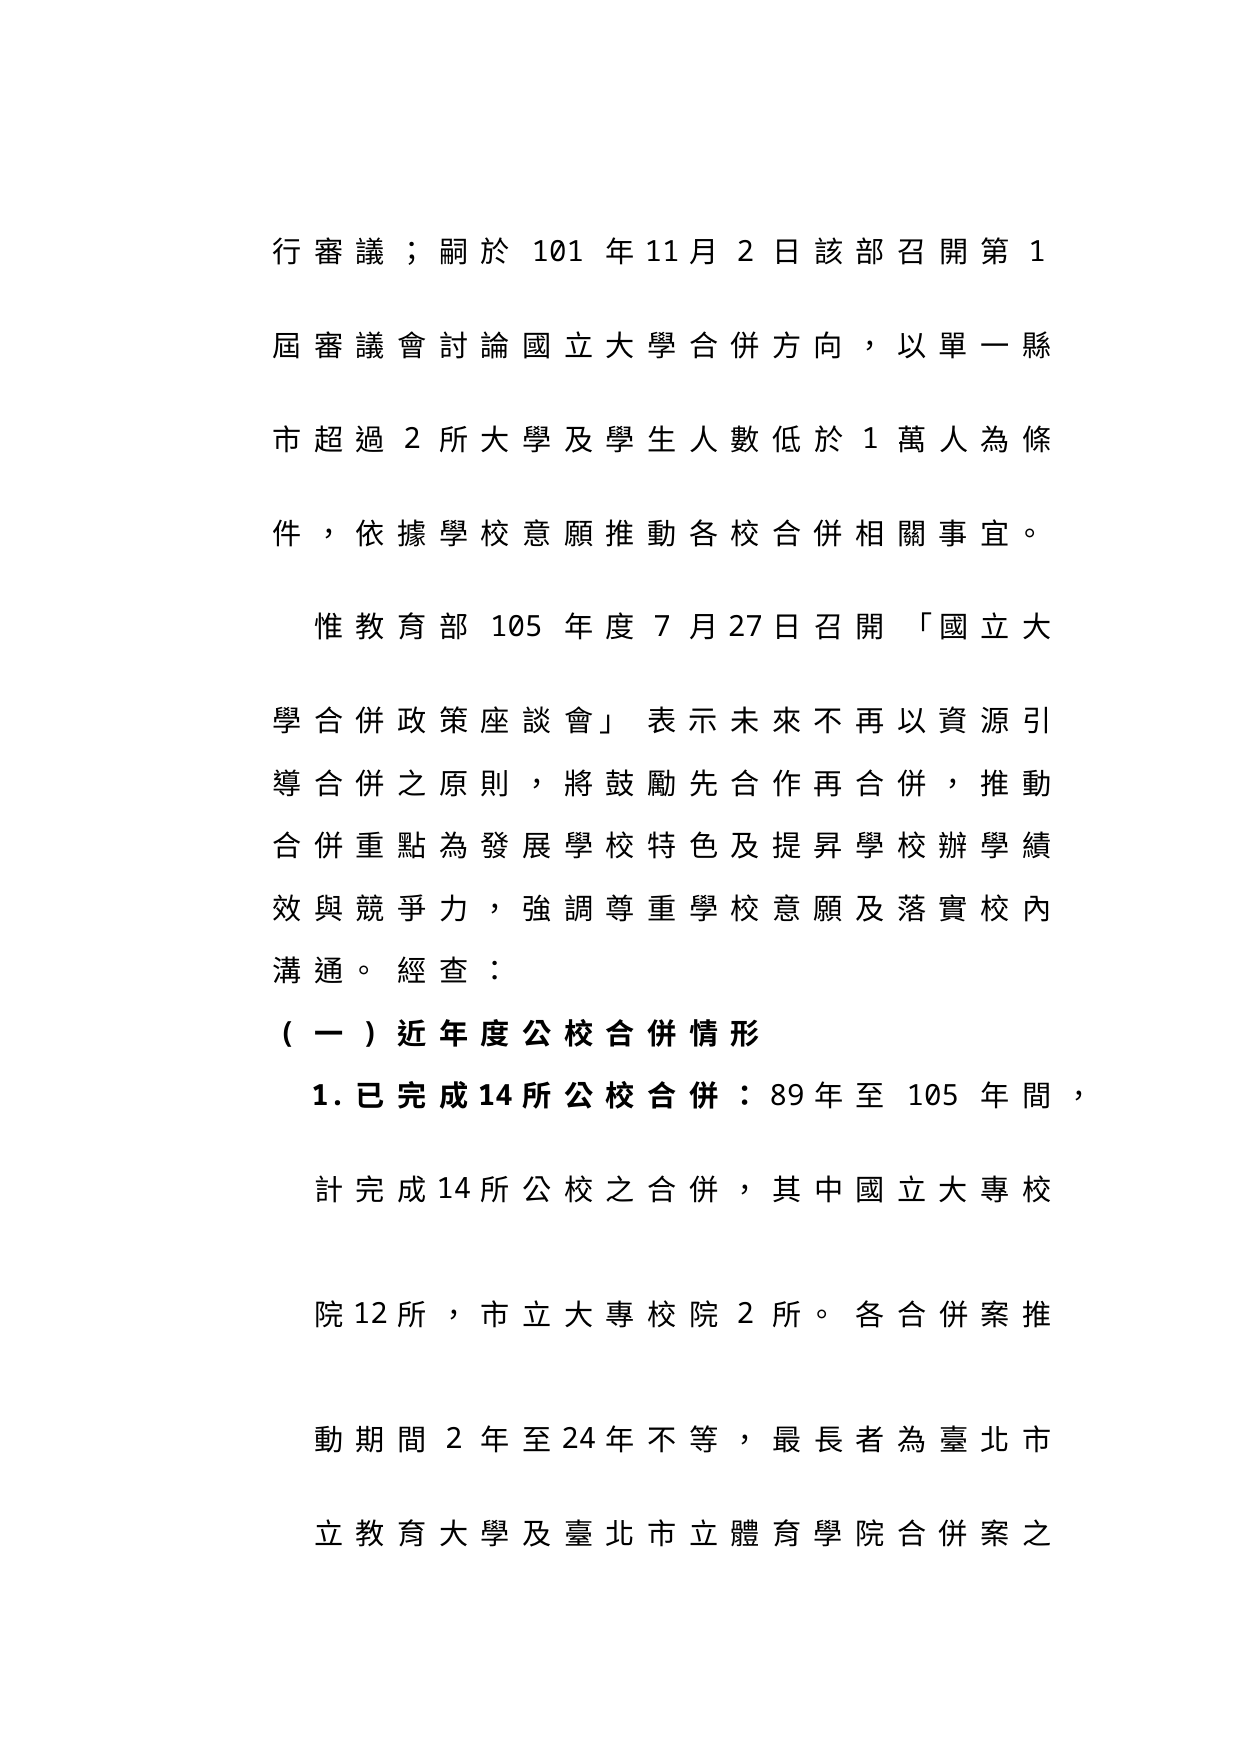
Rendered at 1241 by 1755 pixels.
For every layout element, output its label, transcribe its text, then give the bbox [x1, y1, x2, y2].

text 1.已完成14所公校合併：89年至105年間，計完成14所公校之合併，其中國立大專校院12所，市立大專校院2所。各合併案推動期間2年至24年不等，最長者為臺北市立教育大學及臺北市立體育學院合併案之24年，其次為國立清華大學及國立新竹教育大學合併案之13年，再次者為國立屏東教育大學及國立屏東商業技術學院合併案之7年；其餘合併案推動期間為2年至3年(詳附表5-1-1)。 [271, 1052, 1058, 1552]
text (一)近年度公校合併情形 [242, 990, 1058, 1052]
text 行審議；嗣於101年11月2日該部召開第1屆審議會討論國立大學合併方向，以單一縣市超過2所大學及學生人數低於1萬人為條件，依據學校意願推動各校合併相關事宜。 [242, 177, 1058, 552]
text 惟教育部105年度7月27日召開「國立大學合併政策座談會」表示未來不再以資源引導合併之原則，將鼓勵先合作再合併，推動合併重點為發展學校特色及提昇學校辦學績效與競爭力，強調尊重學校意願及落實校內溝通。經查： [242, 552, 1058, 990]
